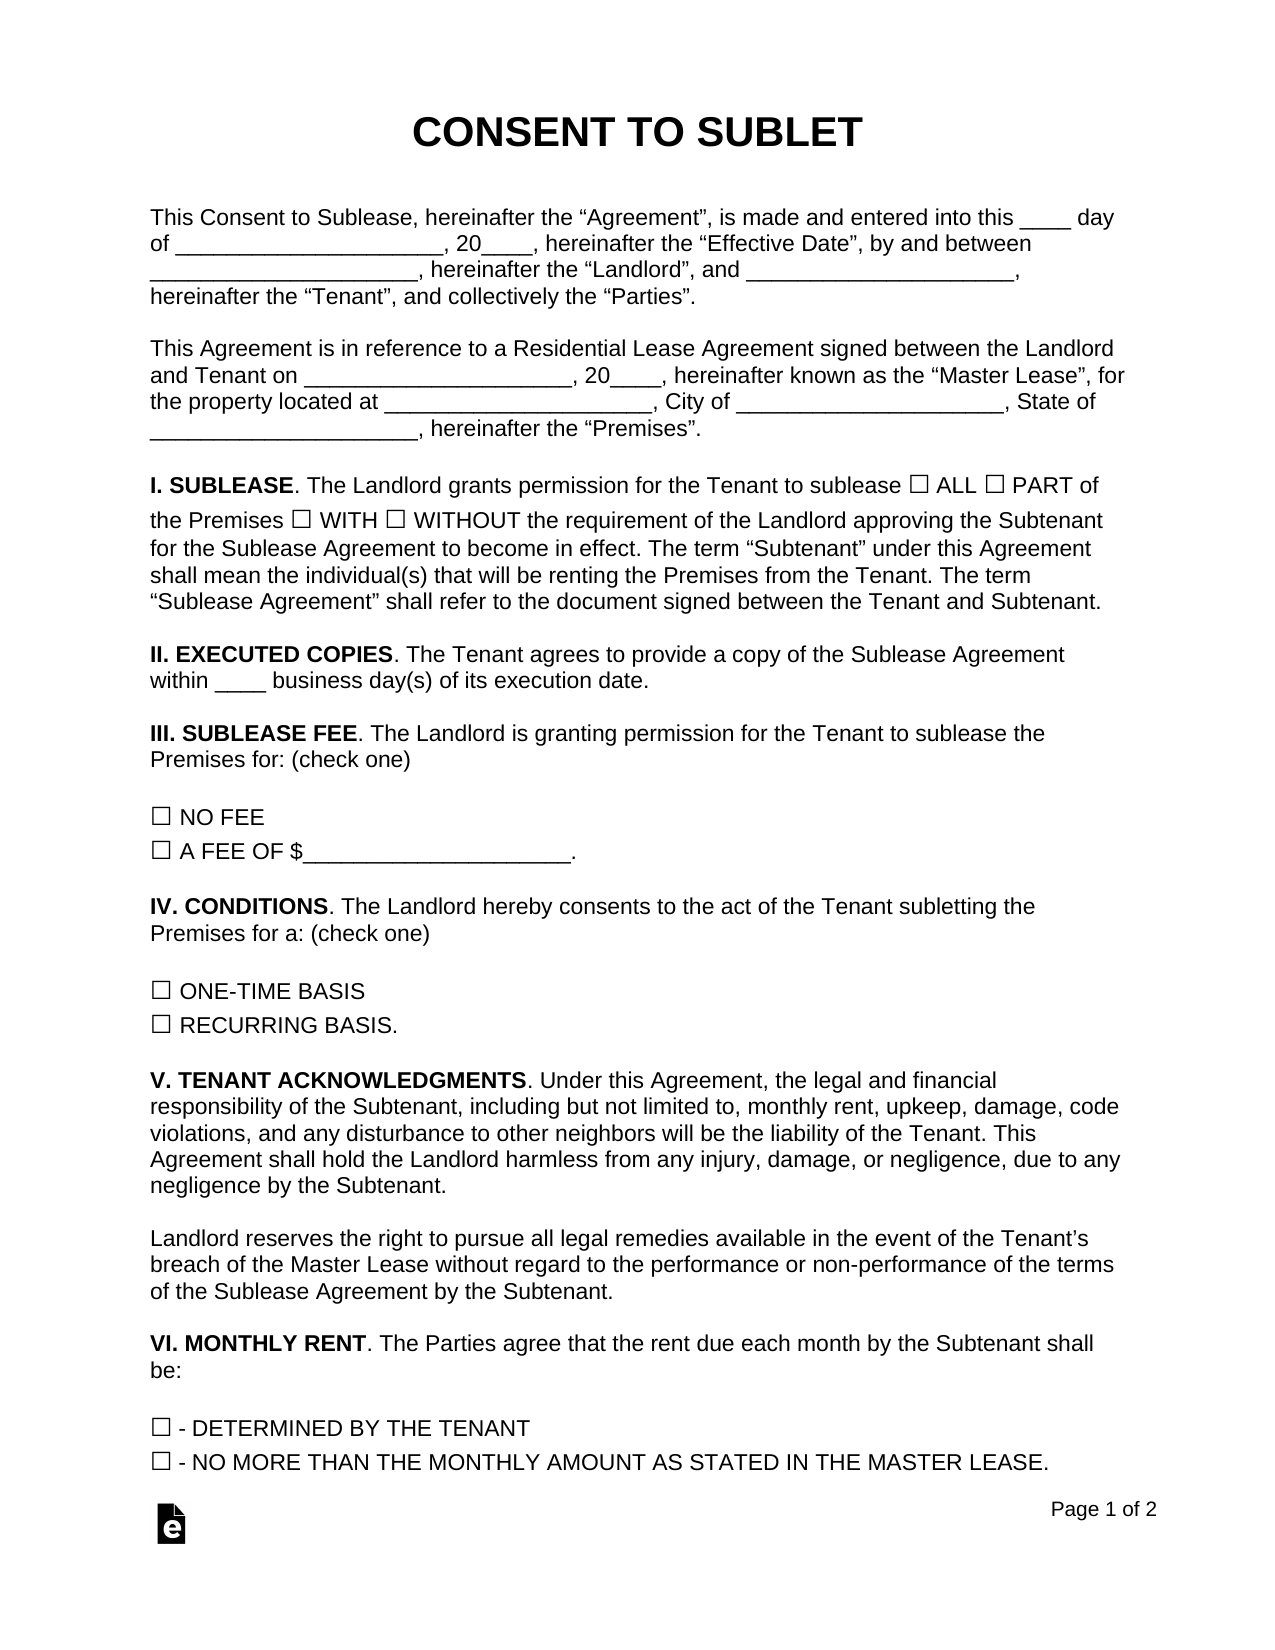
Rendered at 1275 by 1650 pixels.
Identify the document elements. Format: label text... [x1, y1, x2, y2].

text II. EXECUTED COPIES. The Tenant agrees to provide a copy of the Sublease Agreement within ____ business day(s) of its execution date. [150, 641, 1125, 693]
text ☐ RECURRING BASIS. [150, 1006, 1125, 1041]
text Landlord reserves the right to pursue all legal remedies available in the event of the Tenant’s breach of the Master Lease without regard to the performance or non-performance of the terms of the Sublease Agreement by the Subtenant. [150, 1225, 1125, 1304]
text ☐ - NO MORE THAN THE MONTHLY AMOUNT AS STATED IN THE MASTER LEASE. [150, 1443, 1125, 1478]
list CONSENT TO SUBLET [150, 108, 1125, 156]
text VI. MONTHLY RENT. The Parties agree that the rent due each month by the Subtenant shall be: [150, 1330, 1125, 1383]
text ☐ - DETERMINED BY THE TENANT [150, 1409, 1125, 1443]
list This Agreement is in reference to a Residential Lease Agreement signed between the Landlord and Tenant on _____________________, 20____, hereinafter known as the “Master Lease”, for the property located at _____________________, City of _____________________, State of _____________________, hereinafter the “Premises”. [150, 335, 1125, 441]
list This Consent to Sublease, hereinafter the “Agreement”, is made and entered into this ____ day of _____________________, 20____, hereinafter the “Effective Date”, by and between _____________________, hereinafter the “Landlord”, and _____________________, hereinafter the “Tenant”, and collectively the “Parties”. [150, 204, 1125, 309]
text I. SUBLEASE. The Landlord grants permission for the Tenant to sublease ☐ ALL ☐ PART of the Premises ☐ WITH ☐ WITHOUT the requirement of the Landlord approving the Subtenant for the Sublease Agreement to become in effect. The term “Subtenant” under this Agreement shall mean the individual(s) that will be renting the Premises from the Tenant. The term “Sublease Agreement” shall refer to the document signed between the Tenant and Subtenant. [150, 467, 1125, 614]
text ☐ NO FEE [150, 799, 1125, 833]
text ☐ ONE-TIME BASIS [150, 972, 1125, 1006]
text ☐ A FEE OF $_____________________. [150, 833, 1125, 867]
text IV. CONDITIONS. The Landlord hereby consents to the act of the Tenant subletting the Premises for a: (check one) [150, 893, 1125, 946]
text V. TENANT ACKNOWLEDGMENTS. Under this Agreement, the legal and financial responsibility of the Subtenant, including but not limited to, monthly rent, upkeep, damage, code violations, and any disturbance to other neighbors will be the liability of the Tenant. This Agreement shall hold the Landlord harmless from any injury, damage, or negligence, due to any negligence by the Subtenant. [150, 1067, 1125, 1199]
text III. SUBLEASE FEE. The Landlord is granting permission for the Tenant to sublease the Premises for: (check one) [150, 720, 1125, 772]
